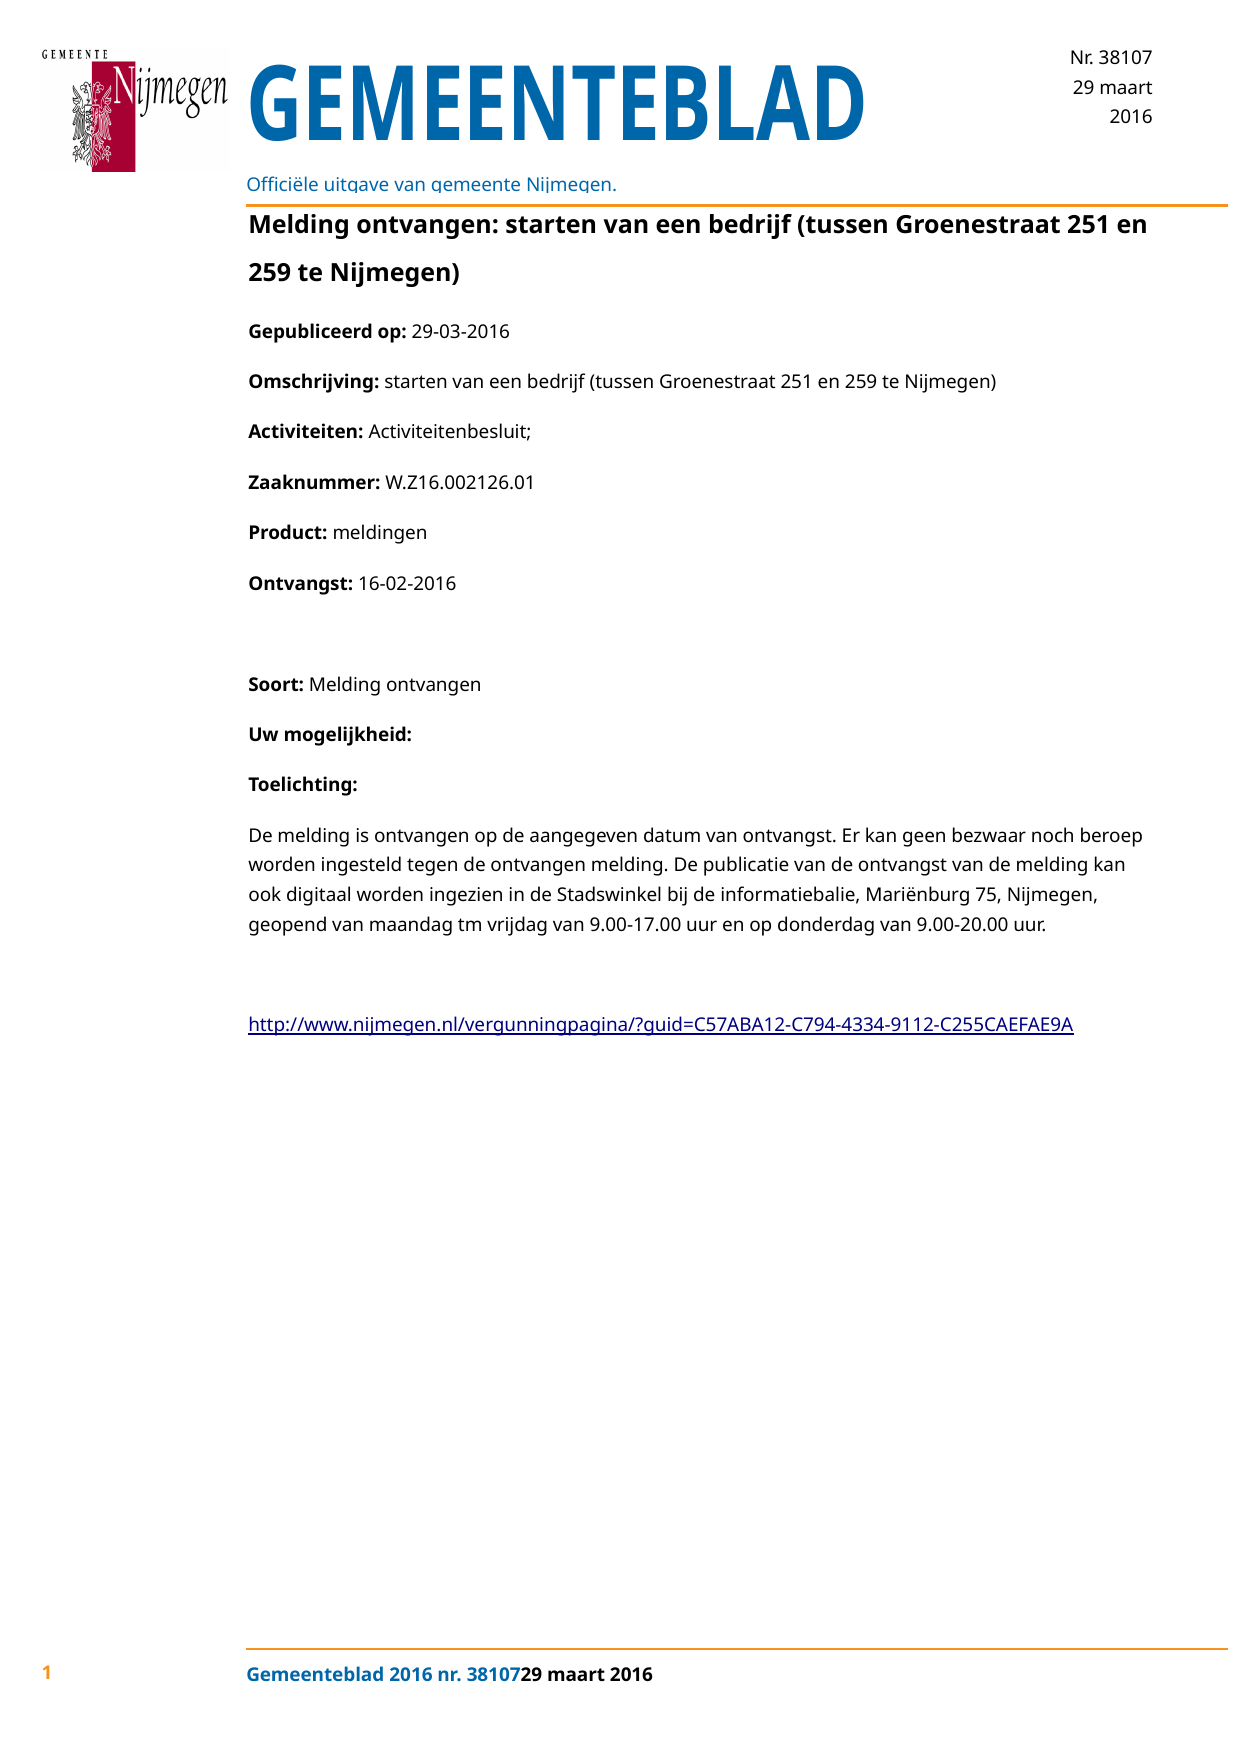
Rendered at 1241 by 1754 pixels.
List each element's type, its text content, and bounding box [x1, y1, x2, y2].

picture [41, 47, 231, 172]
text Zaaknummer: W.Z16.002126.01 [248, 469, 1152, 495]
text Soort: Melding ontvangen [248, 671, 1152, 697]
text Gepubliceerd op: 29-03-2016 [248, 318, 1152, 344]
text Ontvangst: 16-02-2016 [248, 570, 1152, 596]
text De melding is ontvangen op de aangegeven datum van ontvangst. Er kan geen bezwaar noch beroep worden ingesteld tegen de ontvangen melding. De publicatie van de ontvangst van de melding kan ook digitaal worden ingezien in de Stadswinkel bij de informatiebalie, Mariënburg 75, Nijmegen, geopend van maandag tm vrijdag van 9.00-17.00 uur en op donderdag van 9.00-20.00 uur. [248, 822, 1152, 937]
text Toelichting: [248, 772, 1152, 797]
text Activiteiten: Activiteitenbesluit; [248, 419, 1152, 444]
text http://www.nijmegen.nl/vergunningpagina/?guid=C57ABA12-C794-4334-9112-C255CAEFAE9A [248, 1012, 1152, 1037]
text Melding ontvangen: starten van een bedrijf (tussen Groenestraat 251 en 259 te Nijmegen) [248, 207, 1152, 288]
text Omschrijving: starten van een bedrijf (tussen Groenestraat 251 en 259 te Nijmegen) [248, 368, 1152, 394]
text Uw mogelijkheid: [248, 721, 1152, 747]
text Product: meldingen [248, 519, 1152, 545]
